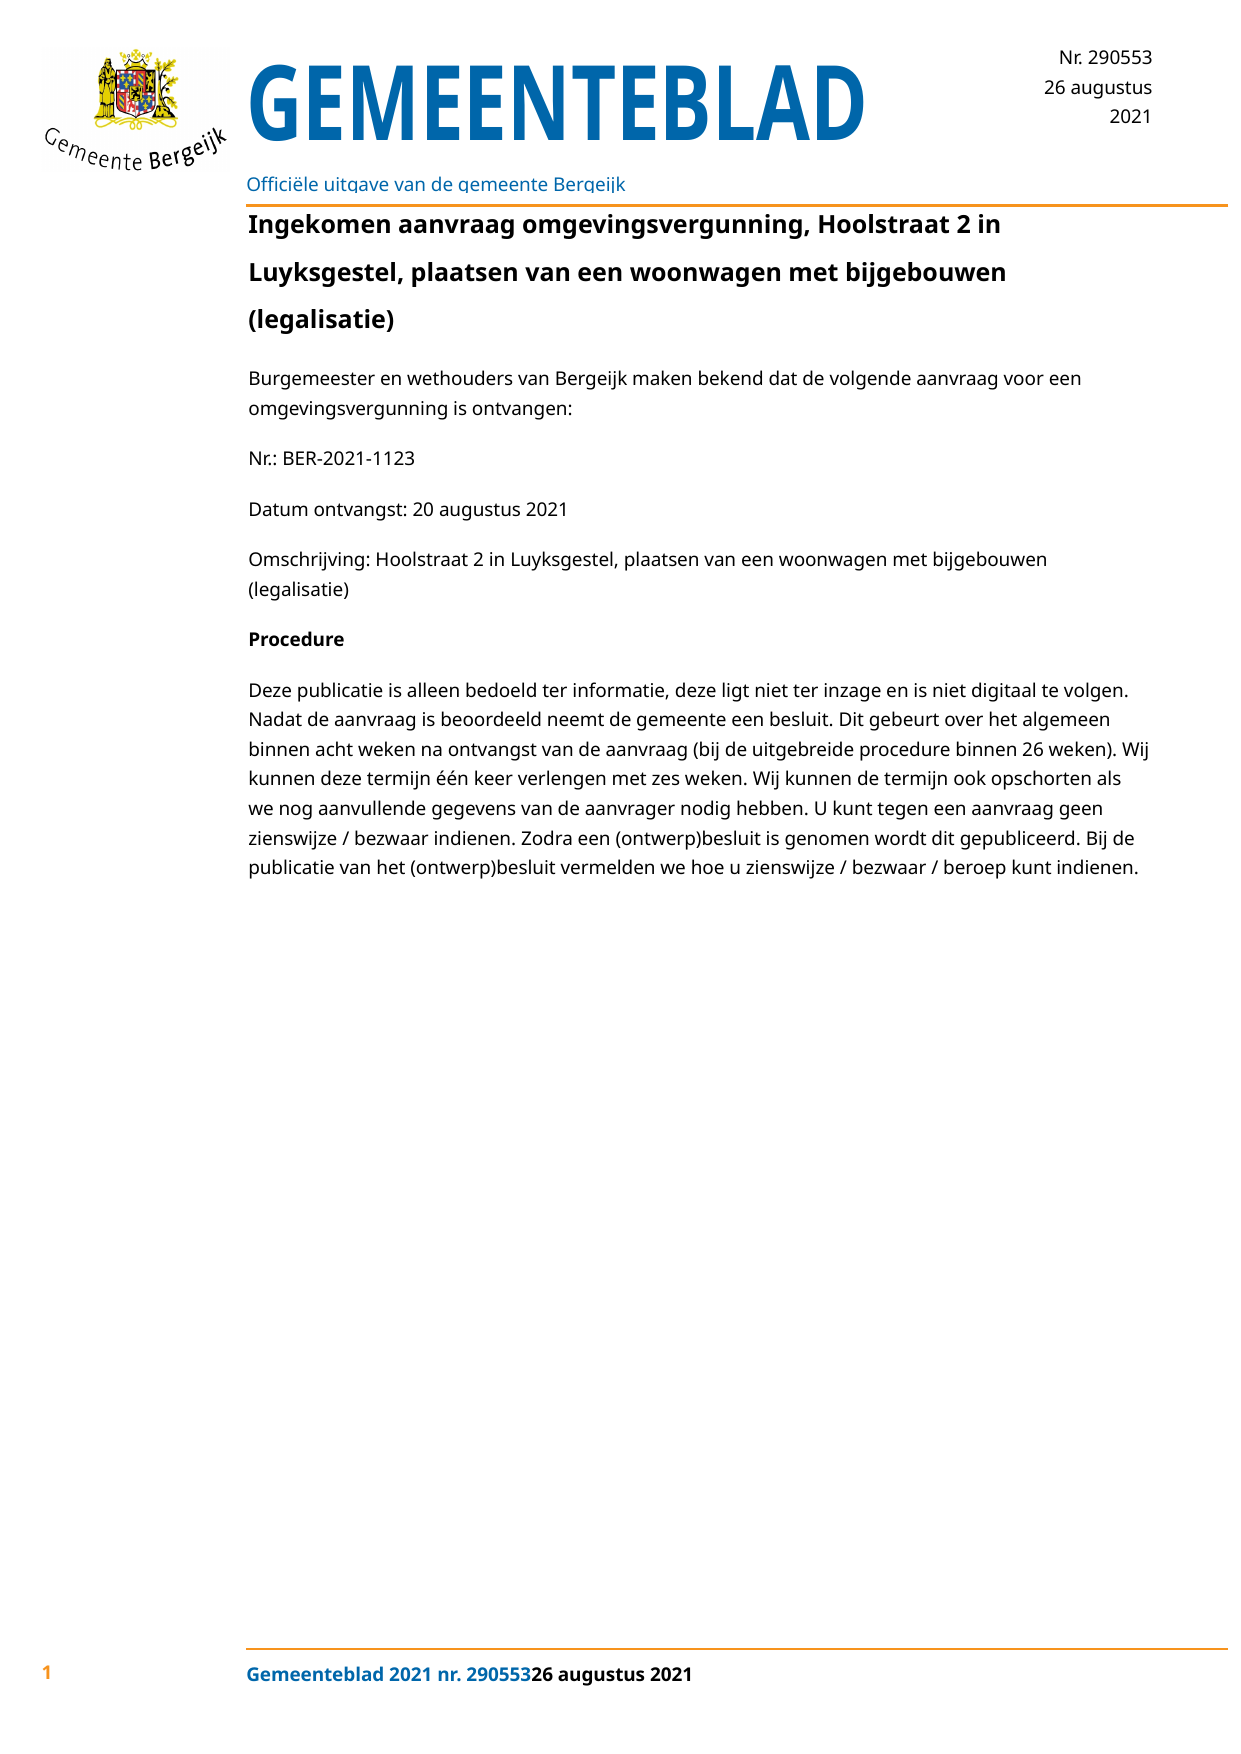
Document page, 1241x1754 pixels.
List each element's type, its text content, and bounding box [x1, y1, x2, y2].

text Datum ontvangst: 20 augustus 2021 [248, 496, 1152, 522]
text Burgemeester en wethouders van Bergeijk maken bekend dat de volgende aanvraag voor een omgevingsvergunning is ontvangen: [248, 366, 1152, 421]
text Ingekomen aanvraag omgevingsvergunning, Hoolstraat 2 in Luyksgestel, plaatsen van een woonwagen met bijgebouwen (legalisatie) [248, 207, 1152, 336]
text Deze publicatie is alleen bedoeld ter informatie, deze ligt niet ter inzage en is niet digitaal te volgen. Nadat de aanvraag is beoordeeld neemt de gemeente een besluit. Dit gebeurt over het algemeen binnen acht weken na ontvangst van de aanvraag (bij de uitgebreide procedure binnen 26 weken). Wij kunnen deze termijn één keer verlengen met zes weken. Wij kunnen de termijn ook opschorten als we nog aanvullende gegevens van de aanvrager nodig hebben. U kunt tegen een aanvraag geen zienswijze / bezwaar indienen. Zodra een (ontwerp)besluit is genomen wordt dit gepubliceerd. Bij de publicatie van het (ontwerp)besluit vermelden we hoe u zienswijze / bezwaar / beroep kunt indienen. [248, 677, 1152, 880]
picture [41, 47, 231, 172]
text Nr.: BER-2021-1123 [248, 446, 1152, 471]
text Omschrijving: Hoolstraat 2 in Luyksgestel, plaatsen van een woonwagen met bijgebouwen (legalisatie) [248, 546, 1152, 602]
text Procedure [248, 626, 1152, 652]
